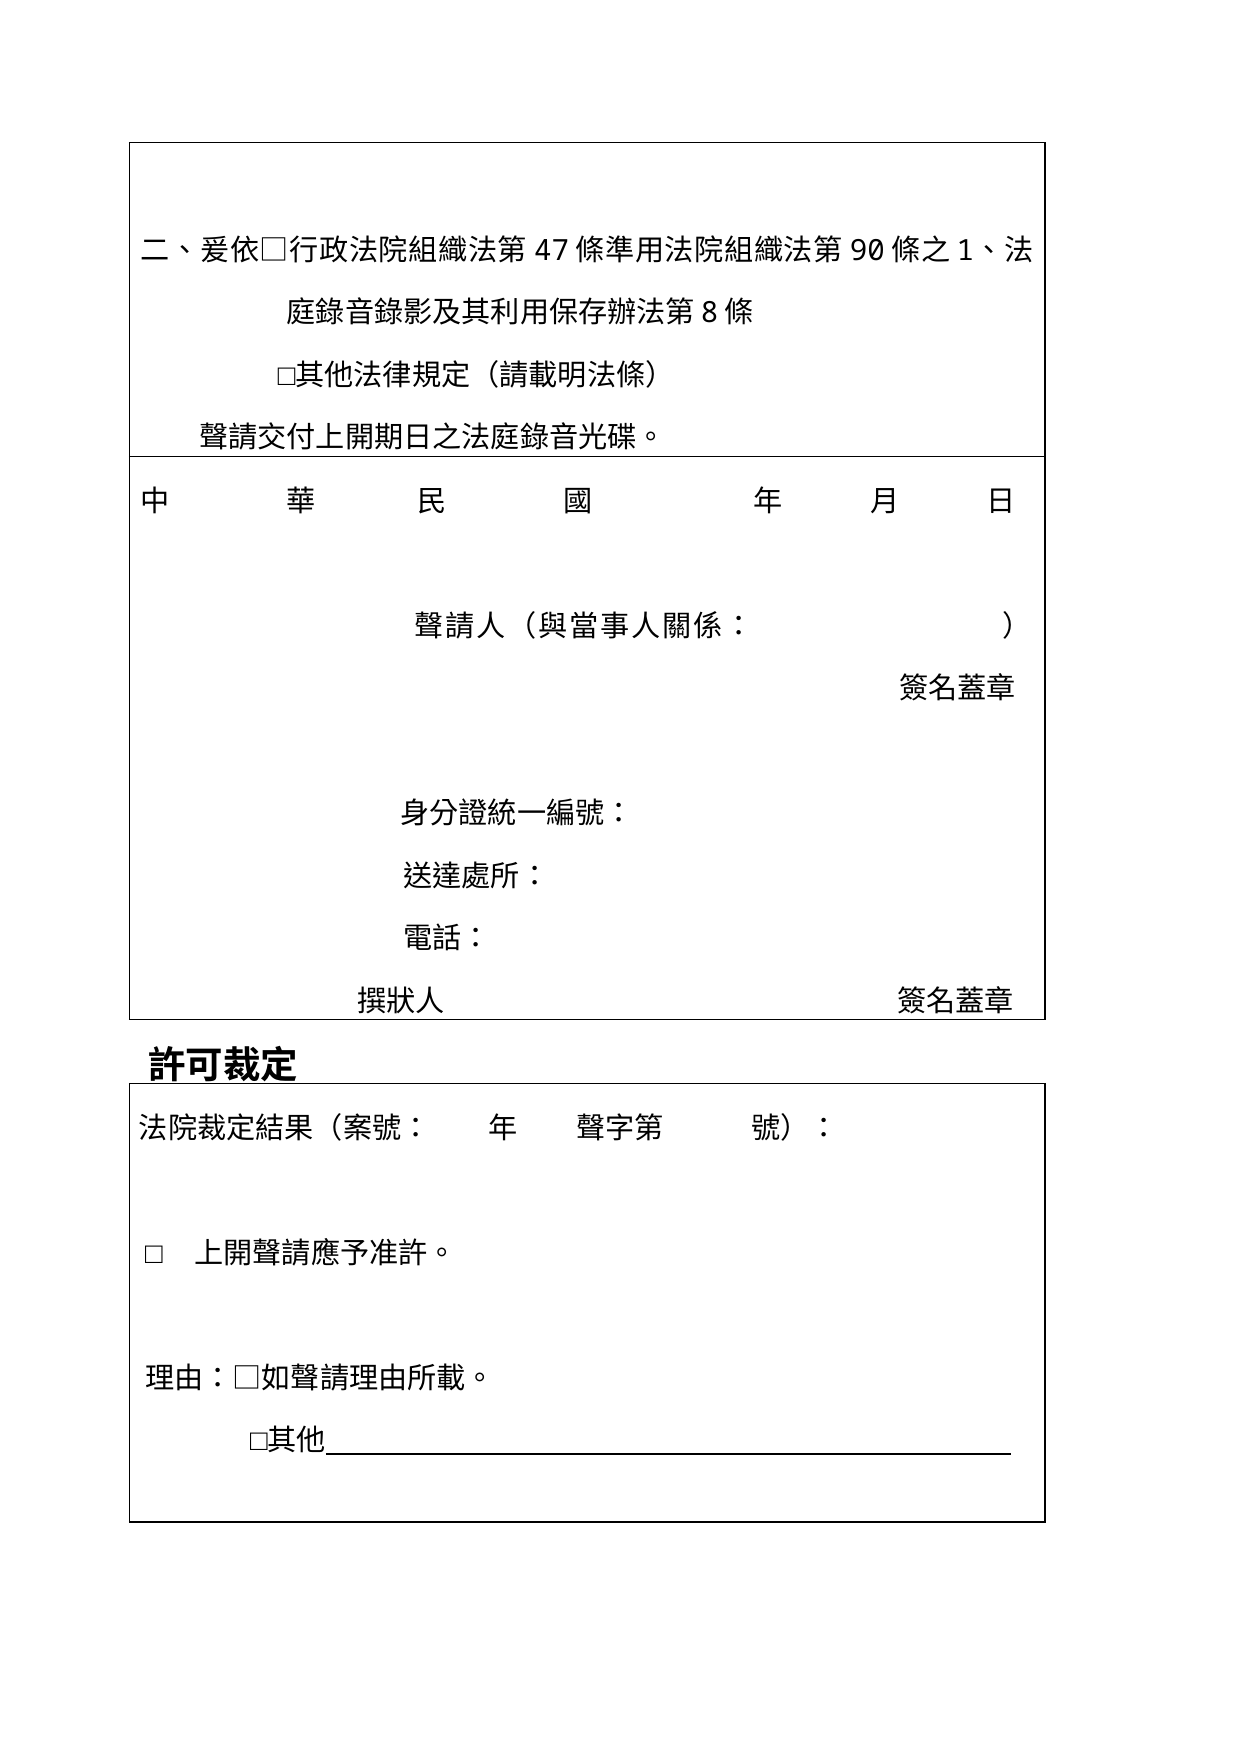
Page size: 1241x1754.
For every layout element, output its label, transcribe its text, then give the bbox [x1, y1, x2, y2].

table_cell 法院裁定結果（案號： 年 聲字第 號）： 上開聲請應予准許。 理由：□如聲請理由所載。 □其他 [130, 1084, 1044, 1521]
table_cell 中 華 民 國 年 月 日 聲請人（與當事人關係： ） 簽名蓋章 身分證統一編號： 送達處所： 電話： 撰狀人 簽名蓋章 [130, 457, 1044, 1019]
table_cell 許可裁定 [129, 1020, 1045, 1083]
table_cell 二、爰依□行政法院組織法第47條準用法院組織法第90條之1、法庭錄音錄影及其利用保存辦法第8條 □其他法律規定（請載明法條） 聲請交付上開期日之法庭錄音光碟。 [130, 143, 1044, 456]
